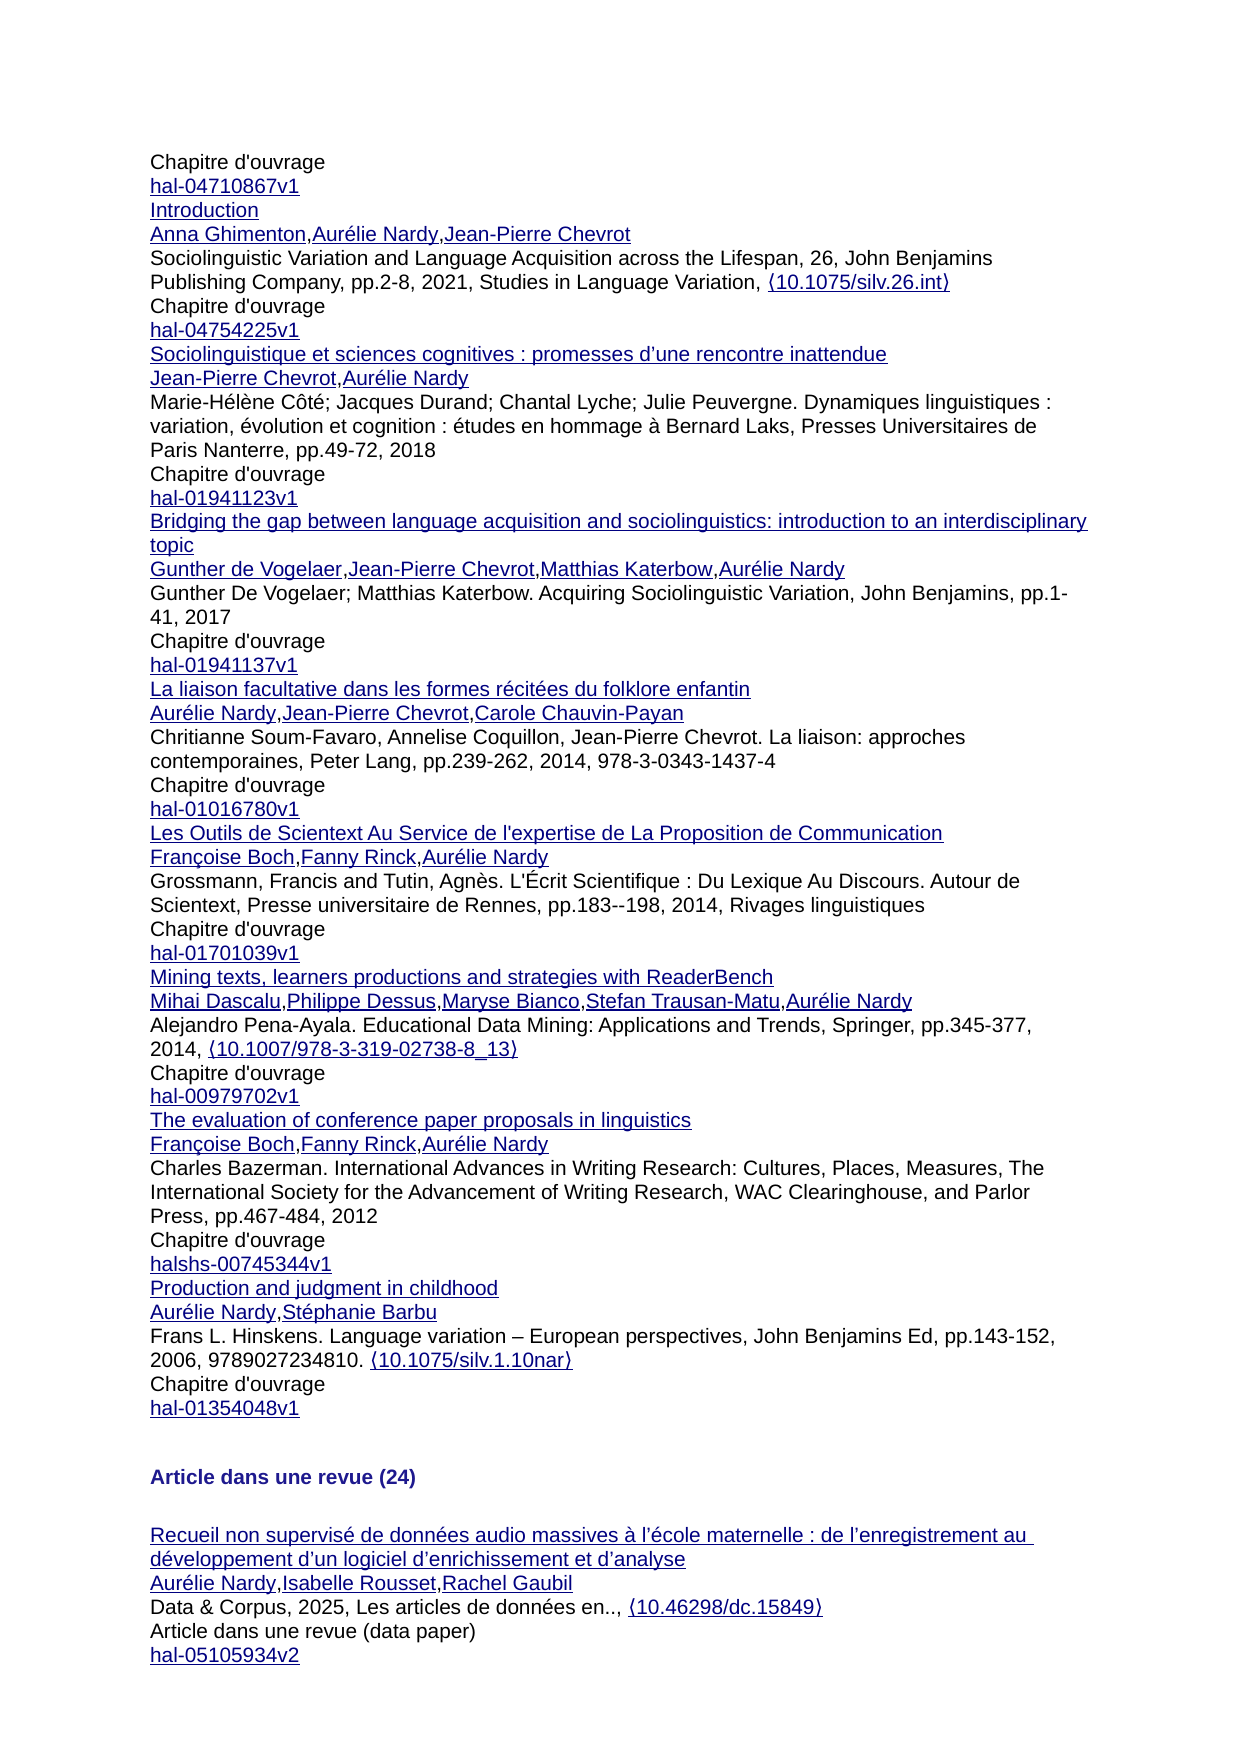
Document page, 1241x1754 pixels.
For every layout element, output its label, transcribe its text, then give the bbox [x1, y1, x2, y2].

table_cell Production and judgment in childhood Aurélie Nardy,Stéphanie Barbu Frans L. Hinskens. Language variation – European perspectives, John Benjamins Ed, pp.143-152, 2006, 9789027234810. ⟨10.1075/silv.1.10nar⟩ Chapitre d'ouvrage hal-01354048v1 [150, 1276, 1090, 1420]
table_cell Bridging the gap between language acquisition and sociolinguistics: introduction to an interdisciplinary topic Gunther de Vogelaer,Jean-Pierre Chevrot,Matthias Katerbow,Aurélie Nardy Gunther De Vogelaer; Matthias Katerbow. Acquiring Sociolinguistic Variation, John Benjamins, pp.1-41, 2017 Chapitre d'ouvrage hal-01941137v1 [150, 509, 1090, 677]
table_cell Les Outils de Scientext Au Service de l'expertise de La Proposition de Communication Françoise Boch,Fanny Rinck,Aurélie Nardy Grossmann, Francis and Tutin, Agnès. L'Écrit Scientifique : Du Lexique Au Discours. Autour de Scientext, Presse universitaire de Rennes, pp.183--198, 2014, Rivages linguistiques Chapitre d'ouvrage hal-01701039v1 [150, 821, 1090, 964]
table_cell Mining texts, learners productions and strategies with ReaderBench Mihai Dascalu,Philippe Dessus,Maryse Bianco,Stefan Trausan-Matu,Aurélie Nardy Alejandro Pena-Ayala. Educational Data Mining: Applications and Trends, Springer, pp.345-377, 2014, ⟨10.1007/978-3-319-02738-8_13⟩ Chapitre d'ouvrage hal-00979702v1 [150, 965, 1090, 1108]
table_cell Introduction Anna Ghimenton,Aurélie Nardy,Jean-Pierre Chevrot Sociolinguistic Variation and Language Acquisition across the Lifespan, 26, John Benjamins Publishing Company, pp.2-8, 2021, Studies in Language Variation, ⟨10.1075/silv.26.int⟩ Chapitre d'ouvrage hal-04754225v1 [150, 198, 1090, 342]
table_header Recueil non supervisé de données audio massives à l’école maternelle : de l’enregistrement au développement d’un logiciel d’enrichissement et d’analyse Aurélie Nardy,Isabelle Rousset,Rachel Gaubil Data & Corpus, 2025, Les articles de données en.., ⟨10.46298/dc.15849⟩ Article dans une revue (data paper) hal-05105934v2 [150, 1523, 1090, 1667]
table_cell La liaison facultative dans les formes récitées du folklore enfantin Aurélie Nardy,Jean-Pierre Chevrot,Carole Chauvin-Payan Chritianne Soum-Favaro, Annelise Coquillon, Jean-Pierre Chevrot. La liaison: approches contemporaines, Peter Lang, pp.239-262, 2014, 978-3-0343-1437-4 Chapitre d'ouvrage hal-01016780v1 [150, 677, 1090, 821]
table_cell Sociolinguistique et sciences cognitives : promesses d’une rencontre inattendue Jean-Pierre Chevrot,Aurélie Nardy Marie-Hélène Côté; Jacques Durand; Chantal Lyche; Julie Peuvergne. Dynamiques linguistiques : variation, évolution et cognition : études en hommage à Bernard Laks, Presses Universitaires de Paris Nanterre, pp.49-72, 2018 Chapitre d'ouvrage hal-01941123v1 [150, 342, 1090, 509]
subtitle Article dans une revue (24) [150, 1464, 1090, 1488]
table_cell Chapitre d'ouvrage hal-04710867v1 [150, 150, 1090, 198]
table_cell The evaluation of conference paper proposals in linguistics Françoise Boch,Fanny Rinck,Aurélie Nardy Charles Bazerman. International Advances in Writing Research: Cultures, Places, Measures, The International Society for the Advancement of Writing Research, WAC Clearinghouse, and Parlor Press, pp.467-484, 2012 Chapitre d'ouvrage halshs-00745344v1 [150, 1108, 1090, 1276]
